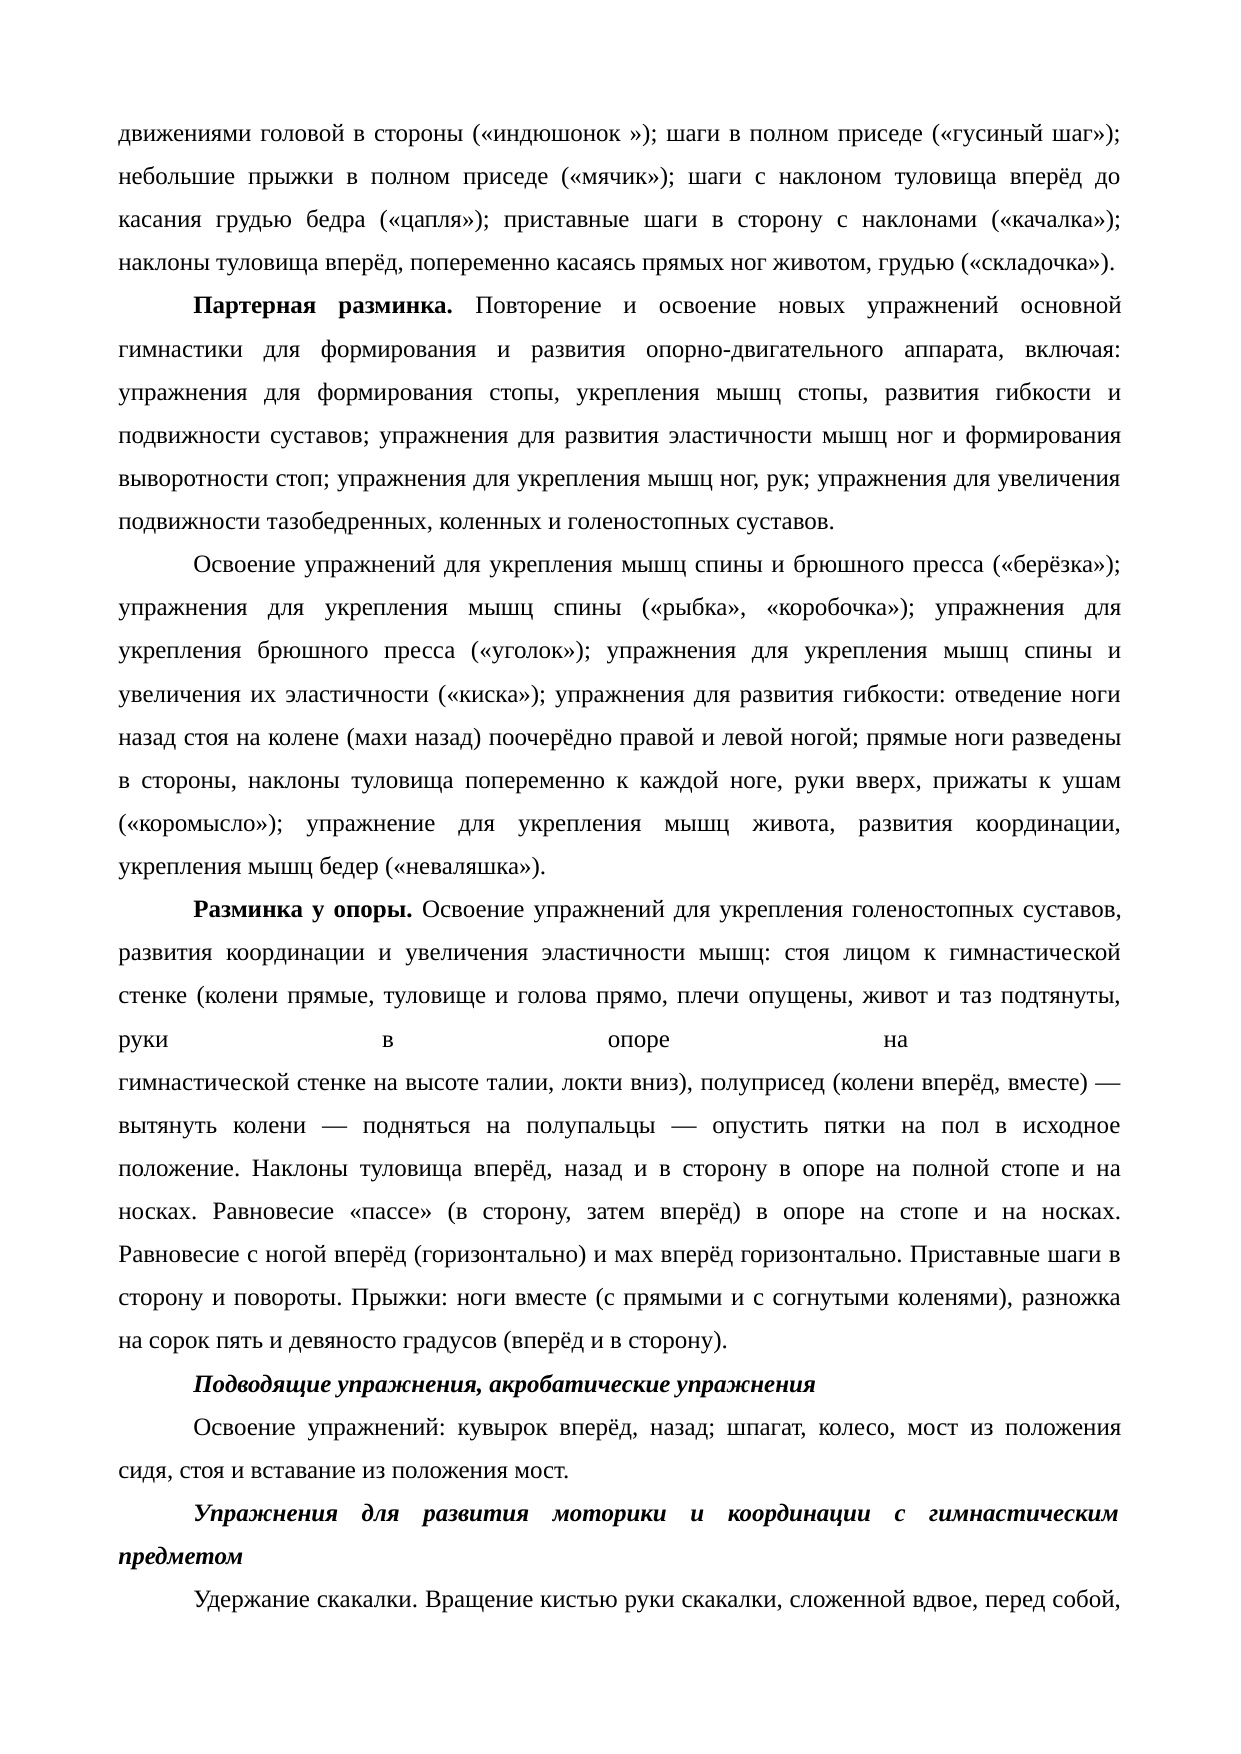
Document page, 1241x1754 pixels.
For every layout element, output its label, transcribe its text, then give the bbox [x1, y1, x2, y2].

text Упражнения для развития моторики и координации с гимнастическим предметом Удержание скакалки. Вращение кистью руки скакалки, сложенной вдвое, перед собой, [118, 1498, 1122, 1613]
text Освоение упражнений для укрепления мышц спины и брюшного пресса («берёзка»); упражнения для укрепления мышц спины («рыбка», «коробочка»); упражнения для укрепления брюшного пресса («уголок»); упражнения для укрепления мышц спины и увеличения их эластичности («киска»); упражнения для развития гибкости: отведение ноги назад стоя на колене (махи назад) поочерёдно правой и левой ногой; прямые ноги разведены в стороны, наклоны туловища попеременно к каждой ноге, руки вверх, прижаты к ушам («коромысло»); упражнение для укрепления мышц живота, развития координации, укрепления мышц бедер («неваляшка»). [118, 549, 1122, 880]
text движениями головой в стороны («индюшонок »); шаги в полном приседе («гусиный шаг»); небольшие прыжки в полном приседе («мячик»); шаги с наклоном туловища вперёд до касания грудью бедра («цапля»); приставные шаги в сторону с наклонами («качалка»); наклоны туловища вперёд, попеременно касаясь прямых ног животом, грудью («складочка»). [118, 118, 1122, 276]
text Освоение упражнений: кувырок вперёд, назад; шпагат, колесо, мост из положения сидя, стоя и вставание из положения мост. [118, 1412, 1122, 1484]
text Подводящие упражнения, акробатические упражнения [118, 1369, 1122, 1397]
text Партерная разминка. Повторение и освоение новых упражнений основной гимнастики для формирования и развития опорно-двигательного аппарата, включая: упражнения для формирования стопы, укрепления мышц стопы, развития гибкости и подвижности суставов; упражнения для развития эластичности мышц ног и формирования выворотности стоп; упражнения для укрепления мышц ног, рук; упражнения для увеличения подвижности тазобедренных, коленных и голеностопных суставов. [118, 291, 1122, 535]
text Разминка у опоры. Освоение упражнений для укрепления голеностопных суставов, развития координации и увеличения эластичности мышц: стоя лицом к гимнастической стенке (колени прямые, туловище и голова прямо, плечи опущены, живот и таз подтянуты, руки в опоре на гимнастической стенке на высоте талии, локти вниз), полуприсед (колени вперёд, вместе) — вытянуть колени — подняться на полупальцы — опустить пятки на пол в исходное положение. Наклоны туловища вперёд, назад и в сторону в опоре на полной стопе и на носках. Равновесие «пассе» (в сторону, затем вперёд) в опоре на стопе и на носках. Равновесие с ногой вперёд (горизонтально) и мах вперёд горизонтально. Приставные шаги в сторону и повороты. Прыжки: ноги вместе (с прямыми и с согнутыми коленями), разножка на сорок пять и девяносто градусов (вперёд и в сторону). [118, 894, 1122, 1354]
